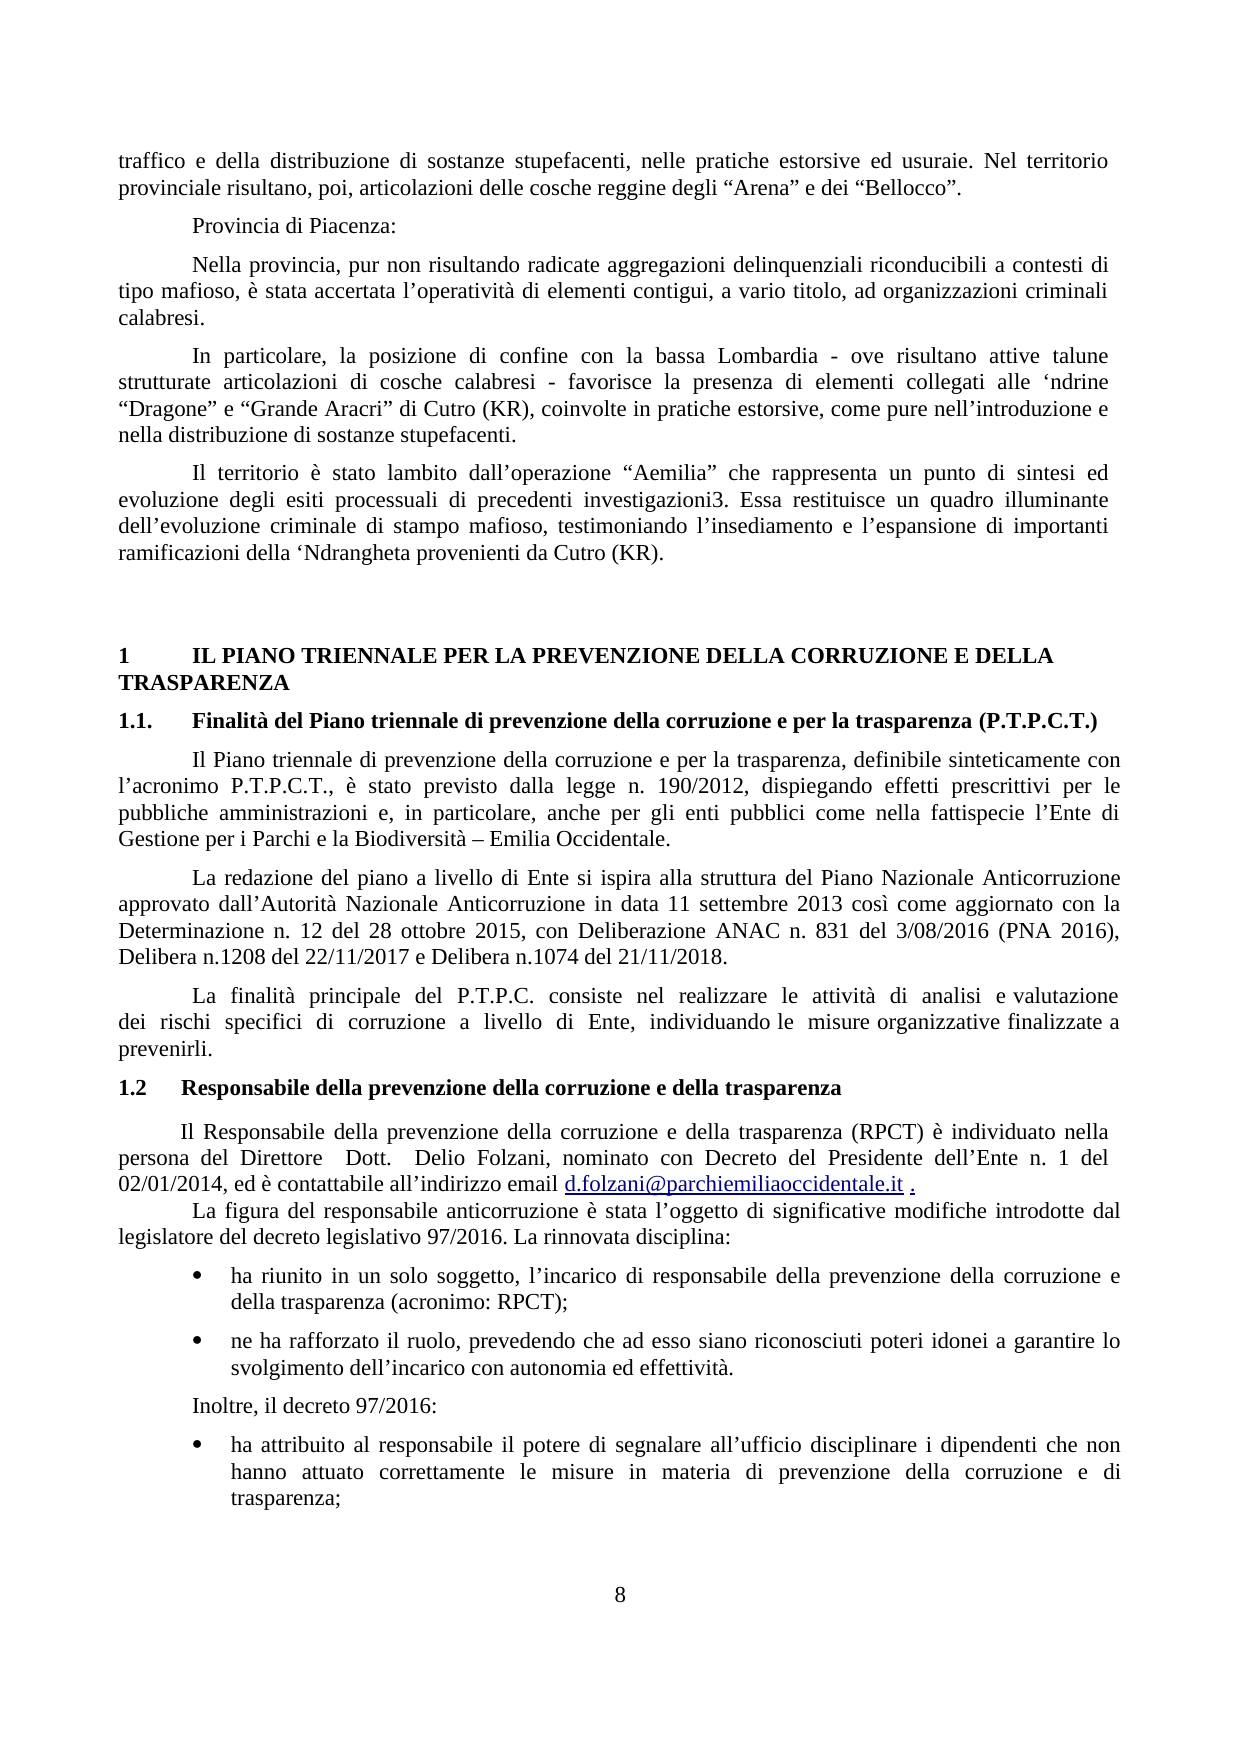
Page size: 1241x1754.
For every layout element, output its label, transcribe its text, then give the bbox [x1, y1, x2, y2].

text 1 IL PIANO TRIENNALE PER LA PREVENZIONE DELLA CORRUZIONE E DELLA TRASPARENZA [118, 642, 1122, 695]
text Inoltre, il decreto 97/2016: [118, 1392, 1122, 1419]
text La figura del responsabile anticorruzione è stata l’oggetto di significative modifiche introdotte dal legislatore del decreto legislativo 97/2016. La rinnovata disciplina: [118, 1197, 1122, 1249]
list ha attribuito al responsabile il potere di segnalare all’ufficio disciplinare i dipendenti che non hanno attuato correttamente le misure in materia di prevenzione della corruzione e di trasparenza; [193, 1431, 1122, 1510]
list ne ha rafforzato il ruolo, prevedendo che ad esso siano riconosciuti poteri idonei a garantire lo svolgimento dell’incarico con autonomia ed effettività. [193, 1327, 1122, 1380]
text Nella provincia, pur non risultando radicate aggregazioni delinquenziali riconducibili a contesti di tipo mafioso, è stata accertata l’operatività di elementi contigui, a vario titolo, ad organizzazioni criminali calabresi. [118, 251, 1110, 330]
text In particolare, la posizione di confine con la bassa Lombardia - ove risultano attive talune strutturate articolazioni di cosche calabresi - favorisce la presenza di elementi collegati alle ‘ndrine “Dragone” e “Grande Aracri” di Cutro (KR), coinvolte in pratiche estorsive, come pure nell’introduzione e nella distribuzione di sostanze stupefacenti. [118, 342, 1110, 447]
text traffico e della distribuzione di sostanze stupefacenti, nelle pratiche estorsive ed usuraie. Nel territorio provinciale risultano, poi, articolazioni delle cosche reggine degli “Arena” e dei “Bellocco”. [118, 148, 1110, 200]
text Il territorio è stato lambito dall’operazione “Aemilia” che rappresenta un punto di sintesi ed evoluzione degli esiti processuali di precedenti investigazioni3. Essa restituisce un quadro illuminante dell’evoluzione criminale di stampo mafioso, testimoniando l’insediamento e l’espansione di importanti ramificazioni della ‘Ndrangheta provenienti da Cutro (KR). [118, 459, 1110, 565]
text 1.1. Finalità del Piano triennale di prevenzione della corruzione e per la trasparenza (P.T.P.C.T.) [118, 707, 1122, 734]
text Provincia di Piacenza: [118, 212, 1110, 239]
text La redazione del piano a livello di Ente si ispira alla struttura del Piano Nazionale Anticorruzione approvato dall’Autorità Nazionale Anticorruzione in data 11 settembre 2013 così come aggiornato con la Determinazione n. 12 del 28 ottobre 2015, con Deliberazione ANAC n. 831 del 3/08/2016 (PNA 2016), Delibera n.1208 del 22/11/2017 e Delibera n.1074 del 21/11/2018. [118, 864, 1122, 969]
list ha riunito in un solo soggetto, l’incarico di responsabile della prevenzione della corruzione e della trasparenza (acronimo: RPCT); [193, 1262, 1122, 1315]
text Il Piano triennale di prevenzione della corruzione e per la trasparenza, definibile sinteticamente con l’acronimo P.T.P.C.T., è stato previsto dalla legge n. 190/2012, dispiegando effetti prescrittivi per le pubbliche amministrazioni e, in particolare, anche per gli enti pubblici come nella fattispecie l’Ente di Gestione per i Parchi e la Biodiversità – Emilia Occidentale. [118, 746, 1122, 852]
text 1.2 Responsabile della prevenzione della corruzione e della trasparenza [118, 1074, 1122, 1100]
text Il Responsabile della prevenzione della corruzione e della trasparenza (RPCT) è individuato nella persona del Direttore Dott. Delio Folzani, nominato con Decreto del Presidente dell’Ente n. 1 del 02/01/2014, ed è contattabile all’indirizzo email d.folzani@parchiemiliaoccidentale.it . [118, 1118, 1111, 1197]
text La finalità principale del P.T.P.C. consiste nel realizzare le attività di analisi e valutazione dei rischi specifici di corruzione a livello di Ente, individuando le misure organizzative finalizzate a prevenirli. [118, 982, 1122, 1061]
